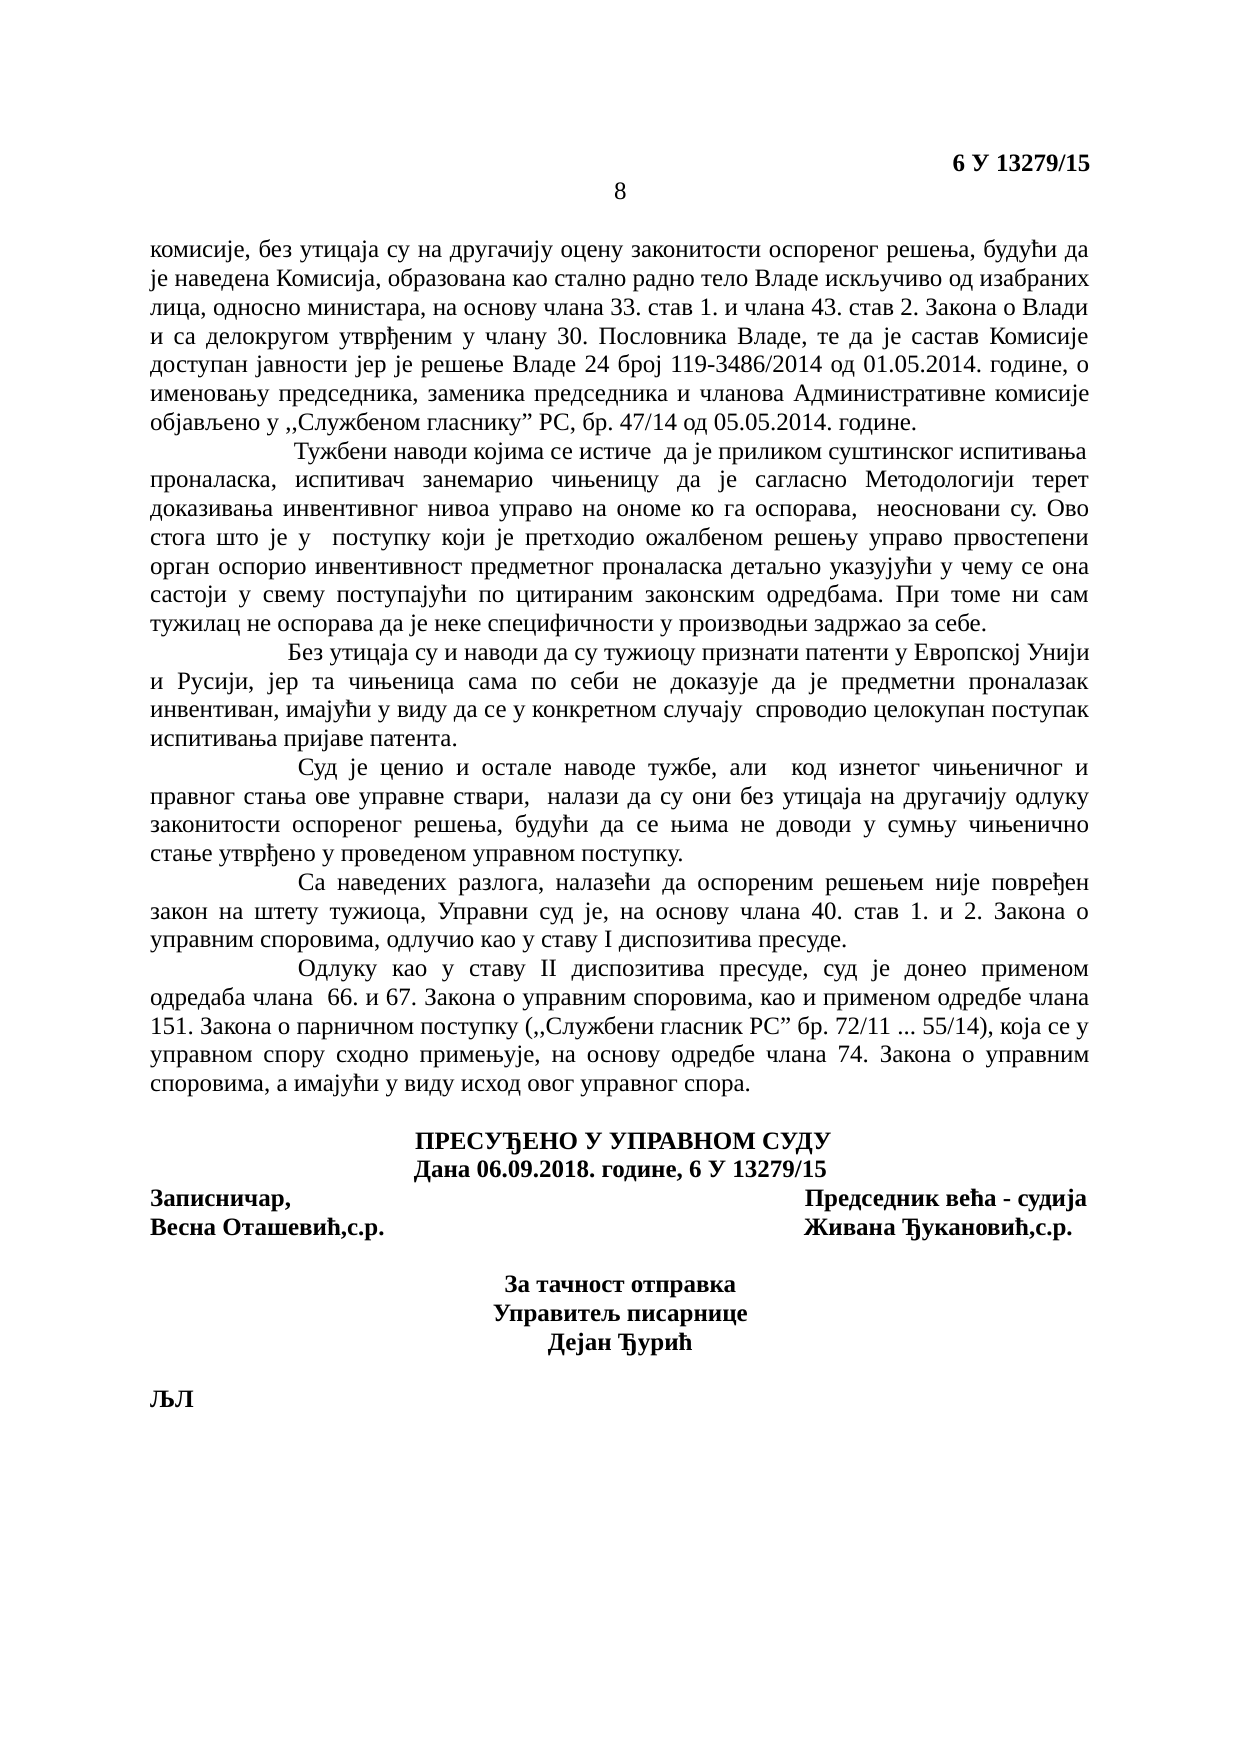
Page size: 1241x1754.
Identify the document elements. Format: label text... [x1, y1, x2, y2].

text ЉЛ [150, 1384, 1090, 1413]
text ПРЕСУЂЕНО У УПРАВНОМ СУДУ [150, 1126, 1090, 1154]
text Са наведених разлога, налазећи да оспореним решењем није повређен закон на штету тужиоца, Управни суд је, на основу члана 40. став 1. и 2. Закона о управним споровима, одлучио као у ставу I диспозитива пресуде. [150, 867, 1090, 953]
text Одлуку као у ставу II диспозитива пресуде, суд је донео применом одредаба члана 66. и 67. Закона о управним споровима, као и применом одредбе члана 151. Закона о парничном поступку (,,Службени гласник РС” бр. 72/11 ... 55/14), која се у управном спору сходно примењује, на основу одредбе члана 74. Закона о управним споровима, а имајући у виду исход овог управног спора. [150, 953, 1090, 1097]
text Тужбени наводи којима се истиче да је приликом суштинског испитивања проналаска, испитивач занемарио чињеницу да је сагласно Методологији терет доказивања инвентивног нивоа управо на ономе ко га оспорава, неосновани су. Ово стога што је у поступку који је претходио ожалбеном решењу управо првостепени орган оспорио инвентивност предметног проналаска детаљно указујући у чему се она састоји у свему поступајући по цитираним законским одредбама. При томе ни сам тужилац не оспорава да је неке специфичности у производњи задржао за себе. [150, 436, 1090, 637]
text Дејан Ђурић [150, 1327, 1090, 1356]
text Весна Оташевић,с.р. Живана Ђукановић,с.р. [150, 1212, 1090, 1241]
text За тачност отправка [150, 1269, 1090, 1298]
text комисије, без утицаја су на другачију оцену законитости оспореног решења, будући да је наведена Комисија, образована као стално радно тело Владе искључиво од изабраних лица, односно министара, на основу члана 33. став 1. и члана 43. став 2. Закона о Влади и са делокругом утврђеним у члану 30. Пословника Владе, те да је састав Комисије доступан јавности јер је решење Владе 24 број 119-3486/2014 од 01.05.2014. године, о именовању председника, заменика председника и чланова Административне комисије објављено у ,,Службеном гласнику” РС, бр. 47/14 од 05.05.2014. године. [150, 234, 1090, 436]
text Управитељ писарнице [150, 1298, 1090, 1327]
text Записничар, Председник већа - судија [150, 1183, 1090, 1212]
text Суд је ценио и остале наводе тужбе, али код изнетог чињеничног и правног стања ове управне ствари, налази да су они без утицаја на другачију одлуку законитости оспореног решења, будући да се њима не доводи у сумњу чињенично стање утврђено у проведеном управном поступку. [150, 752, 1090, 867]
text Дана 06.09.2018. године, 6 У 13279/15 [150, 1154, 1090, 1183]
text Без утицаја су и наводи да су тужиоцу признати патенти у Европској Унији и Русији, јер та чињеница сама по себи не доказује да је предметни проналазак инвентиван, имајући у виду да се у конкретном случају спроводио целокупан поступак испитивања пријаве патента. [150, 637, 1090, 752]
